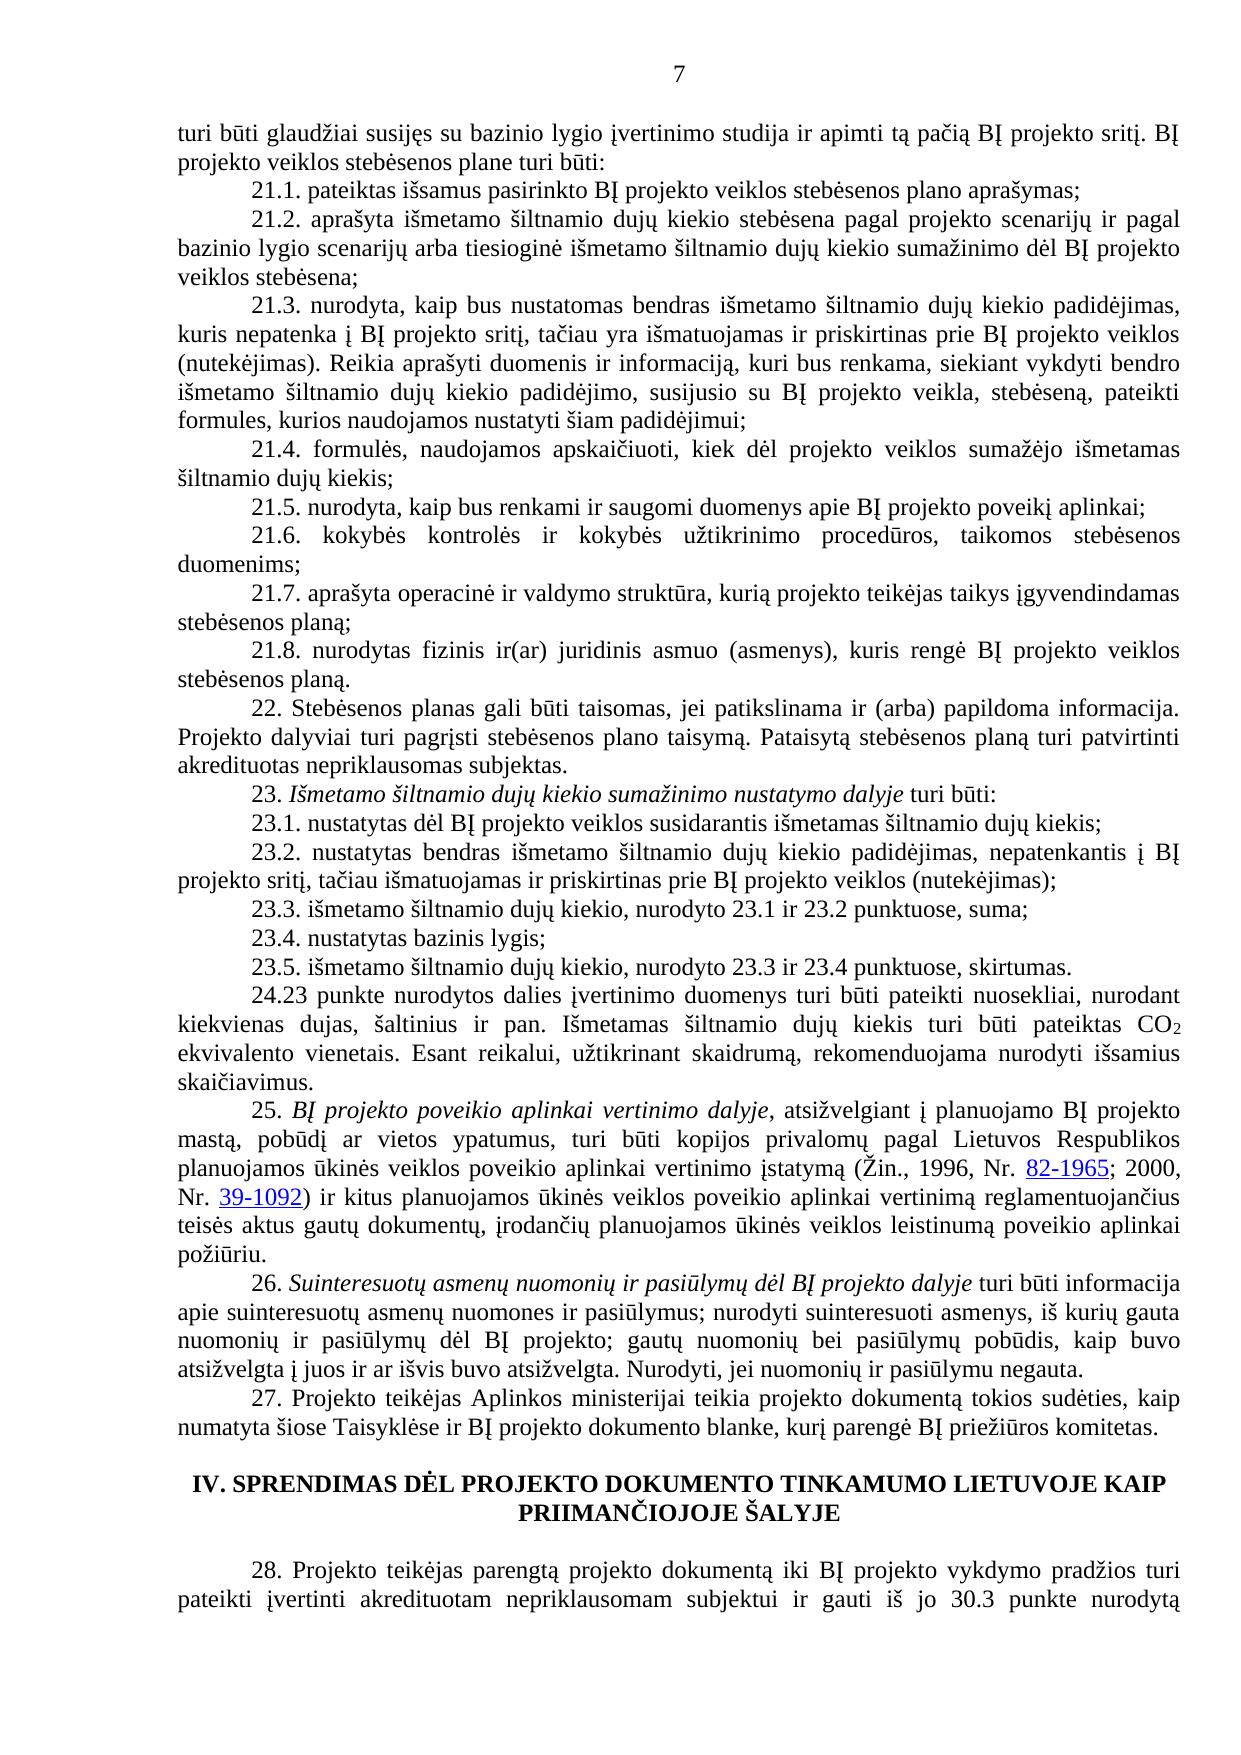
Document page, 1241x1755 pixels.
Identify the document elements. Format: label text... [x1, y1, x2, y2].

text 27. Projekto teikėjas Aplinkos ministerijai teikia projekto dokumentą tokios sudėties, kaip numatyta šiose Taisyklėse ir BĮ projekto dokumento blanke, kurį parengė BĮ priežiūros komitetas. [177, 1383, 1181, 1441]
text turi būti glaudžiai susijęs su bazinio lygio įvertinimo studija ir apimti tą pačią BĮ projekto sritį. BĮ projekto veiklos stebėsenos plane turi būti: [177, 118, 1181, 176]
text 25. BĮ projekto poveikio aplinkai vertinimo dalyje, atsižvelgiant į planuojamo BĮ projekto mastą, pobūdį ar vietos ypatumus, turi būti kopijos privalomų pagal Lietuvos Respublikos planuojamos ūkinės veiklos poveikio aplinkai vertinimo įstatymą (Žin., 1996, Nr. 82-1965; 2000, Nr. 39-1092) ir kitus planuojamos ūkinės veiklos poveikio aplinkai vertinimą reglamentuojančius teisės aktus gautų dokumentų, įrodančių planuojamos ūkinės veiklos leistinumą poveikio aplinkai požiūriu. [177, 1096, 1181, 1268]
text 21.1. pateiktas išsamus pasirinkto BĮ projekto veiklos stebėsenos plano aprašymas; [177, 176, 1181, 204]
text 21.8. nurodytas fizinis ir(ar) juridinis asmuo (asmenys), kuris rengė BĮ projekto veiklos stebėsenos planą. [177, 636, 1181, 693]
text 21.7. aprašyta operacinė ir valdymo struktūra, kurią projekto teikėjas taikys įgyvendindamas stebėsenos planą; [177, 578, 1181, 636]
text 26. Suinteresuotų asmenų nuomonių ir pasiūlymų dėl BĮ projekto dalyje turi būti informacija apie suinteresuotų asmenų nuomones ir pasiūlymus; nurodyti suinteresuoti asmenys, iš kurių gauta nuomonių ir pasiūlymų dėl BĮ projekto; gautų nuomonių bei pasiūlymų pobūdis, kaip buvo atsižvelgta į juos ir ar išvis buvo atsižvelgta. Nurodyti, jei nuomonių ir pasiūlymu negauta. [177, 1268, 1181, 1383]
text 21.6. kokybės kontrolės ir kokybės užtikrinimo procedūros, taikomos stebėsenos duomenims; [177, 521, 1181, 578]
text 23.4. nustatytas bazinis lygis; [177, 923, 1181, 952]
text 23.1. nustatytas dėl BĮ projekto veiklos susidarantis išmetamas šiltnamio dujų kiekis; [177, 808, 1181, 837]
text 23. Išmetamo šiltnamio dujų kiekio sumažinimo nustatymo dalyje turi būti: [177, 779, 1181, 808]
text 22. Stebėsenos planas gali būti taisomas, jei patikslinama ir (arba) papildoma informacija. Projekto dalyviai turi pagrįsti stebėsenos plano taisymą. Pataisytą stebėsenos planą turi patvirtinti akredituotas nepriklausomas subjektas. [177, 693, 1181, 779]
text 21.4. formulės, naudojamos apskaičiuoti, kiek dėl projekto veiklos sumažėjo išmetamas šiltnamio dujų kiekis; [177, 434, 1181, 492]
text 28. Projekto teikėjas parengtą projekto dokumentą iki BĮ projekto vykdymo pradžios turi pateikti įvertinti akredituotam nepriklausomam subjektui ir gauti iš jo 30.3 punkte nurodytą [177, 1556, 1181, 1613]
text 21.3. nurodyta, kaip bus nustatomas bendras išmetamo šiltnamio dujų kiekio padidėjimas, kuris nepatenka į BĮ projekto sritį, tačiau yra išmatuojamas ir priskirtinas prie BĮ projekto veiklos (nutekėjimas). Reikia aprašyti duomenis ir informaciją, kuri bus renkama, siekiant vykdyti bendro išmetamo šiltnamio dujų kiekio padidėjimo, susijusio su BĮ projekto veikla, stebėseną, pateikti formules, kurios naudojamos nustatyti šiam padidėjimui; [177, 291, 1181, 434]
text IV. SPRENDIMAS DĖL PROJEKTO DOKUMENTO TINKAMUMO LIETUVOJE KAIP PRIIMANČIOJOJE ŠALYJE [177, 1469, 1181, 1527]
text 21.5. nurodyta, kaip bus renkami ir saugomi duomenys apie BĮ projekto poveikį aplinkai; [177, 492, 1181, 521]
text 23.2. nustatytas bendras išmetamo šiltnamio dujų kiekio padidėjimas, nepatenkantis į BĮ projekto sritį, tačiau išmatuojamas ir priskirtinas prie BĮ projekto veiklos (nutekėjimas); [177, 837, 1181, 894]
text 23.5. išmetamo šiltnamio dujų kiekio, nurodyto 23.3 ir 23.4 punktuose, skirtumas. [177, 952, 1181, 981]
text 24.23 punkte nurodytos dalies įvertinimo duomenys turi būti pateikti nuosekliai, nurodant kiekvienas dujas, šaltinius ir pan. Išmetamas šiltnamio dujų kiekis turi būti pateiktas CO2 ekvivalento vienetais. Esant reikalui, užtikrinant skaidrumą, rekomenduojama nurodyti išsamius skaičiavimus. [177, 981, 1181, 1096]
text 23.3. išmetamo šiltnamio dujų kiekio, nurodyto 23.1 ir 23.2 punktuose, suma; [177, 894, 1181, 923]
text 21.2. aprašyta išmetamo šiltnamio dujų kiekio stebėsena pagal projekto scenarijų ir pagal bazinio lygio scenarijų arba tiesioginė išmetamo šiltnamio dujų kiekio sumažinimo dėl BĮ projekto veiklos stebėsena; [177, 204, 1181, 291]
